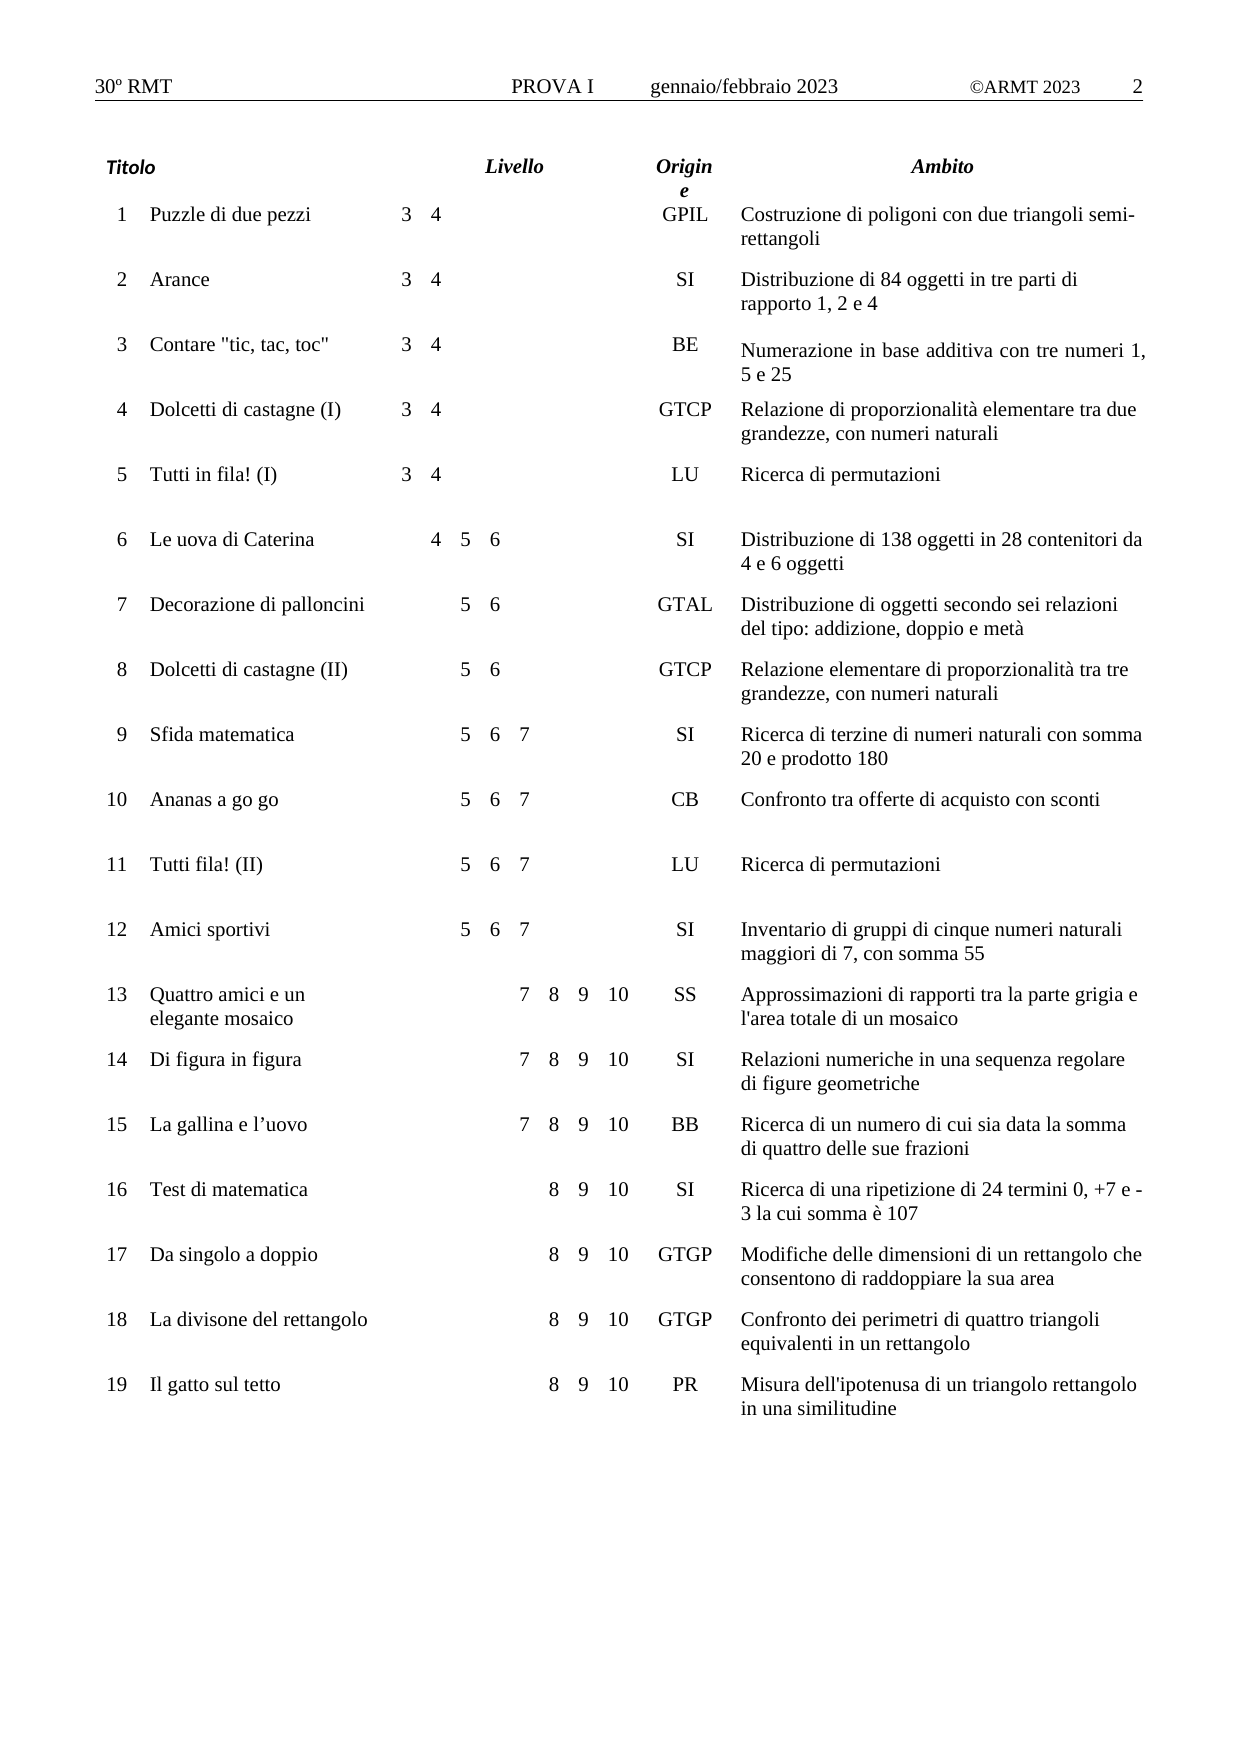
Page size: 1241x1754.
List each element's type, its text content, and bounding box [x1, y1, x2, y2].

table_cell 5 [449, 527, 478, 592]
table_cell [390, 1112, 419, 1177]
table_cell Distribuzione di 84 oggetti in tre parti di rapporto 1, 2 e 4 [729, 267, 1158, 332]
table_cell [478, 1047, 508, 1112]
table_cell 4 [419, 462, 449, 527]
table_cell [596, 397, 641, 462]
table_cell [419, 657, 449, 722]
table_cell [478, 267, 508, 332]
table_cell GTCP [641, 397, 729, 462]
table_cell Distribuzione di 138 oggetti in 28 contenitori da 4 e 6 oggetti [729, 527, 1158, 592]
table_cell Puzzle di due pezzi [138, 202, 390, 267]
table_cell [390, 1177, 419, 1242]
table_cell GTAL [641, 592, 729, 657]
table_cell 17 [95, 1242, 138, 1307]
table_cell PR [641, 1372, 729, 1437]
table_cell Relazione di proporzionalità elementare tra due grandezze, con numeri naturali [729, 397, 1158, 462]
table_cell 10 [596, 1177, 641, 1242]
table_cell Costruzione di poligoni con due triangoli semi-rettangoli [729, 202, 1158, 267]
table_cell 10 [596, 1307, 641, 1372]
table_cell 8 [538, 1047, 567, 1112]
table_cell 15 [95, 1112, 138, 1177]
table_cell [390, 1242, 419, 1307]
table_cell SI [641, 267, 729, 332]
table_cell [419, 1372, 449, 1437]
table_cell [419, 1242, 449, 1307]
table_cell 4 [95, 397, 138, 462]
table_cell [538, 917, 567, 982]
table_cell [596, 917, 641, 982]
table_cell [596, 202, 641, 267]
table_cell 9 [95, 722, 138, 787]
table_cell 14 [95, 1047, 138, 1112]
table_cell [508, 462, 537, 527]
table_cell 9 [567, 1177, 596, 1242]
table_cell Ricerca di permutazioni [729, 462, 1158, 527]
table_cell 5 [449, 657, 478, 722]
table_cell Inventario di gruppi di cinque numeri naturali maggiori di 7, con somma 55 [729, 917, 1158, 982]
table_cell 13 [95, 982, 138, 1047]
table_header Titolo [95, 154, 390, 202]
table_cell [538, 397, 567, 462]
table_cell Da singolo a doppio [138, 1242, 390, 1307]
table_cell [508, 657, 537, 722]
table_cell GTGP [641, 1307, 729, 1372]
table_cell [478, 1177, 508, 1242]
table_cell Misura dell'ipotenusa di un triangolo rettangolo in una similitudine [729, 1372, 1158, 1437]
table_cell Le uova di Caterina [138, 527, 390, 592]
table_cell 9 [567, 1307, 596, 1372]
table_cell SI [641, 1177, 729, 1242]
table_cell Ricerca di terzine di numeri naturali con somma 20 e prodotto 180 [729, 722, 1158, 787]
table_cell [538, 852, 567, 917]
table_cell 8 [538, 982, 567, 1047]
table_cell [538, 462, 567, 527]
table_header Livello [390, 154, 641, 202]
table_cell [390, 787, 419, 852]
table_cell [478, 1372, 508, 1437]
table_cell 10 [596, 982, 641, 1047]
table_cell BB [641, 1112, 729, 1177]
table_cell [419, 1307, 449, 1372]
table_cell 7 [508, 1047, 537, 1112]
table_cell 7 [95, 592, 138, 657]
table_cell 7 [508, 1112, 537, 1177]
table_cell Ricerca di un numero di cui sia data la somma di quattro delle sue frazioni [729, 1112, 1158, 1177]
table_cell Quattro amici e un elegante mosaico [138, 982, 390, 1047]
table_cell 5 [449, 917, 478, 982]
table_cell 5 [449, 722, 478, 787]
table_cell 6 [478, 852, 508, 917]
table_cell 6 [95, 527, 138, 592]
table_cell [567, 787, 596, 852]
table_cell Confronto dei perimetri di quattro triangoli equivalenti in un rettangolo [729, 1307, 1158, 1372]
table_cell [478, 462, 508, 527]
table_cell 3 [390, 462, 419, 527]
table_cell 9 [567, 1242, 596, 1307]
table_cell 10 [596, 1242, 641, 1307]
table_cell 9 [567, 982, 596, 1047]
table_cell 6 [478, 657, 508, 722]
table_cell [567, 267, 596, 332]
table_cell [596, 722, 641, 787]
table_cell 10 [596, 1372, 641, 1437]
table_header Ambito [729, 154, 1158, 202]
table_cell 5 [449, 787, 478, 852]
table_cell [478, 397, 508, 462]
table_cell [538, 787, 567, 852]
table_cell 3 [390, 332, 419, 397]
table_cell [449, 1307, 478, 1372]
table_cell [596, 462, 641, 527]
table_cell SI [641, 527, 729, 592]
table_cell 6 [478, 527, 508, 592]
table_cell [390, 722, 419, 787]
table_cell [449, 332, 478, 397]
table_cell [508, 1177, 537, 1242]
table_cell Tutti in fila! (I) [138, 462, 390, 527]
table_cell 3 [390, 202, 419, 267]
table_cell [538, 267, 567, 332]
table_cell Tutti fila! (II) [138, 852, 390, 917]
table_cell 6 [478, 917, 508, 982]
table_cell Decorazione di palloncini [138, 592, 390, 657]
table_cell 1 [95, 202, 138, 267]
table_cell 10 [95, 787, 138, 852]
table_cell [478, 1242, 508, 1307]
table_cell [419, 592, 449, 657]
table_cell GTCP [641, 657, 729, 722]
table_cell Ricerca di una ripetizione di 24 termini 0, +7 e -3 la cui somma è 107 [729, 1177, 1158, 1242]
table_cell [567, 397, 596, 462]
table_cell [567, 527, 596, 592]
table_cell 2 [95, 267, 138, 332]
table_cell [478, 1307, 508, 1372]
table_cell La divisone del rettangolo [138, 1307, 390, 1372]
table_cell [449, 202, 478, 267]
table_cell [390, 1047, 419, 1112]
table_cell [449, 1112, 478, 1177]
table_cell [596, 657, 641, 722]
table_cell SI [641, 917, 729, 982]
table_cell [449, 1177, 478, 1242]
table_cell [449, 982, 478, 1047]
table_cell [567, 592, 596, 657]
table_cell Relazione elementare di proporzionalità tra tre grandezze, con numeri naturali [729, 657, 1158, 722]
table_cell [596, 332, 641, 397]
table_cell [508, 1307, 537, 1372]
table_cell 4 [419, 397, 449, 462]
table_cell LU [641, 462, 729, 527]
table_cell Approssimazioni di rapporti tra la parte grigia e l'area totale di un mosaico [729, 982, 1158, 1047]
table_cell 12 [95, 917, 138, 982]
table_cell 3 [390, 397, 419, 462]
table_cell Relazioni numeriche in una sequenza regolare di figure geometriche [729, 1047, 1158, 1112]
table_cell SI [641, 1047, 729, 1112]
table_cell [538, 202, 567, 267]
table_cell 8 [538, 1307, 567, 1372]
table_cell [390, 657, 419, 722]
table_cell [596, 592, 641, 657]
table_cell La gallina e l’uovo [138, 1112, 390, 1177]
table_cell 11 [95, 852, 138, 917]
table_cell 4 [419, 332, 449, 397]
table_cell [390, 592, 419, 657]
table_cell Confronto tra offerte di acquisto con sconti [729, 787, 1158, 852]
table_cell 7 [508, 982, 537, 1047]
table_cell 4 [419, 202, 449, 267]
table_cell [419, 1047, 449, 1112]
table_cell [538, 592, 567, 657]
table_cell 9 [567, 1372, 596, 1437]
table_cell [390, 982, 419, 1047]
table_cell [449, 1047, 478, 1112]
table_cell 8 [95, 657, 138, 722]
table_cell [390, 527, 419, 592]
table_cell [567, 852, 596, 917]
table_cell 10 [596, 1047, 641, 1112]
table_cell 7 [508, 787, 537, 852]
table_cell [567, 332, 596, 397]
table_cell [478, 202, 508, 267]
table_cell [419, 787, 449, 852]
table_cell 19 [95, 1372, 138, 1437]
table_cell [538, 332, 567, 397]
table_cell Ananas a go go [138, 787, 390, 852]
table_cell [538, 722, 567, 787]
table_cell Dolcetti di castagne (II) [138, 657, 390, 722]
table_cell 5 [449, 592, 478, 657]
table_cell 7 [508, 852, 537, 917]
table_cell [478, 1112, 508, 1177]
table_cell 4 [419, 527, 449, 592]
table_cell [508, 1242, 537, 1307]
table_cell [449, 462, 478, 527]
table_cell [567, 202, 596, 267]
table_cell [508, 527, 537, 592]
table_cell 5 [95, 462, 138, 527]
table_cell [390, 917, 419, 982]
table_cell [596, 267, 641, 332]
table_cell [567, 917, 596, 982]
table_cell [390, 1372, 419, 1437]
table_cell GPIL [641, 202, 729, 267]
table_cell 16 [95, 1177, 138, 1242]
table_cell Ricerca di permutazioni [729, 852, 1158, 917]
table_cell [567, 722, 596, 787]
table_cell [449, 397, 478, 462]
table_cell [419, 982, 449, 1047]
table_cell [419, 722, 449, 787]
table_cell 8 [538, 1112, 567, 1177]
table_cell [478, 332, 508, 397]
table_cell 10 [596, 1112, 641, 1177]
table_cell Sfida matematica [138, 722, 390, 787]
table_cell 9 [567, 1047, 596, 1112]
table_cell 8 [538, 1372, 567, 1437]
table_header Origine [641, 154, 729, 202]
table_cell [419, 1177, 449, 1242]
table_cell [419, 1112, 449, 1177]
table_cell 6 [478, 787, 508, 852]
table_cell 6 [478, 592, 508, 657]
table_cell Test di matematica [138, 1177, 390, 1242]
table_cell Numerazione in base additiva con tre numeri 1, 5 e 25 [729, 332, 1158, 397]
table_cell 7 [508, 722, 537, 787]
table_cell GTGP [641, 1242, 729, 1307]
table_cell [596, 852, 641, 917]
table_cell [508, 267, 537, 332]
table_cell [596, 527, 641, 592]
table_cell [449, 1242, 478, 1307]
table_cell Di figura in figura [138, 1047, 390, 1112]
table_cell [449, 267, 478, 332]
table_cell [596, 787, 641, 852]
table_cell SS [641, 982, 729, 1047]
table_cell 9 [567, 1112, 596, 1177]
table_cell [567, 657, 596, 722]
table_cell Distribuzione di oggetti secondo sei relazioni del tipo: addizione, doppio e metà [729, 592, 1158, 657]
table_cell 7 [508, 917, 537, 982]
table_cell [508, 592, 537, 657]
table_cell Il gatto sul tetto [138, 1372, 390, 1437]
table_cell CB [641, 787, 729, 852]
table_cell [449, 1372, 478, 1437]
table_cell 8 [538, 1177, 567, 1242]
table_cell 3 [390, 267, 419, 332]
table_cell [508, 332, 537, 397]
table_cell [538, 527, 567, 592]
table_cell [508, 202, 537, 267]
table_cell [390, 852, 419, 917]
table_cell [508, 397, 537, 462]
table_cell 18 [95, 1307, 138, 1372]
table_cell 6 [478, 722, 508, 787]
table_cell BE [641, 332, 729, 397]
table_cell LU [641, 852, 729, 917]
table_cell [419, 917, 449, 982]
table_cell 5 [449, 852, 478, 917]
table_cell 3 [95, 332, 138, 397]
table_cell 4 [419, 267, 449, 332]
table_cell Contare "tic, tac, toc" [138, 332, 390, 397]
table_cell 8 [538, 1242, 567, 1307]
table_cell Amici sportivi [138, 917, 390, 982]
table_cell Arance [138, 267, 390, 332]
table_cell [567, 462, 596, 527]
table_cell [508, 1372, 537, 1437]
table_cell [390, 1307, 419, 1372]
table_cell [538, 657, 567, 722]
table_cell Modifiche delle dimensioni di un rettangolo che consentono di raddoppiare la sua area [729, 1242, 1158, 1307]
table_cell Dolcetti di castagne (I) [138, 397, 390, 462]
table_cell [478, 982, 508, 1047]
table_cell SI [641, 722, 729, 787]
table_cell [419, 852, 449, 917]
